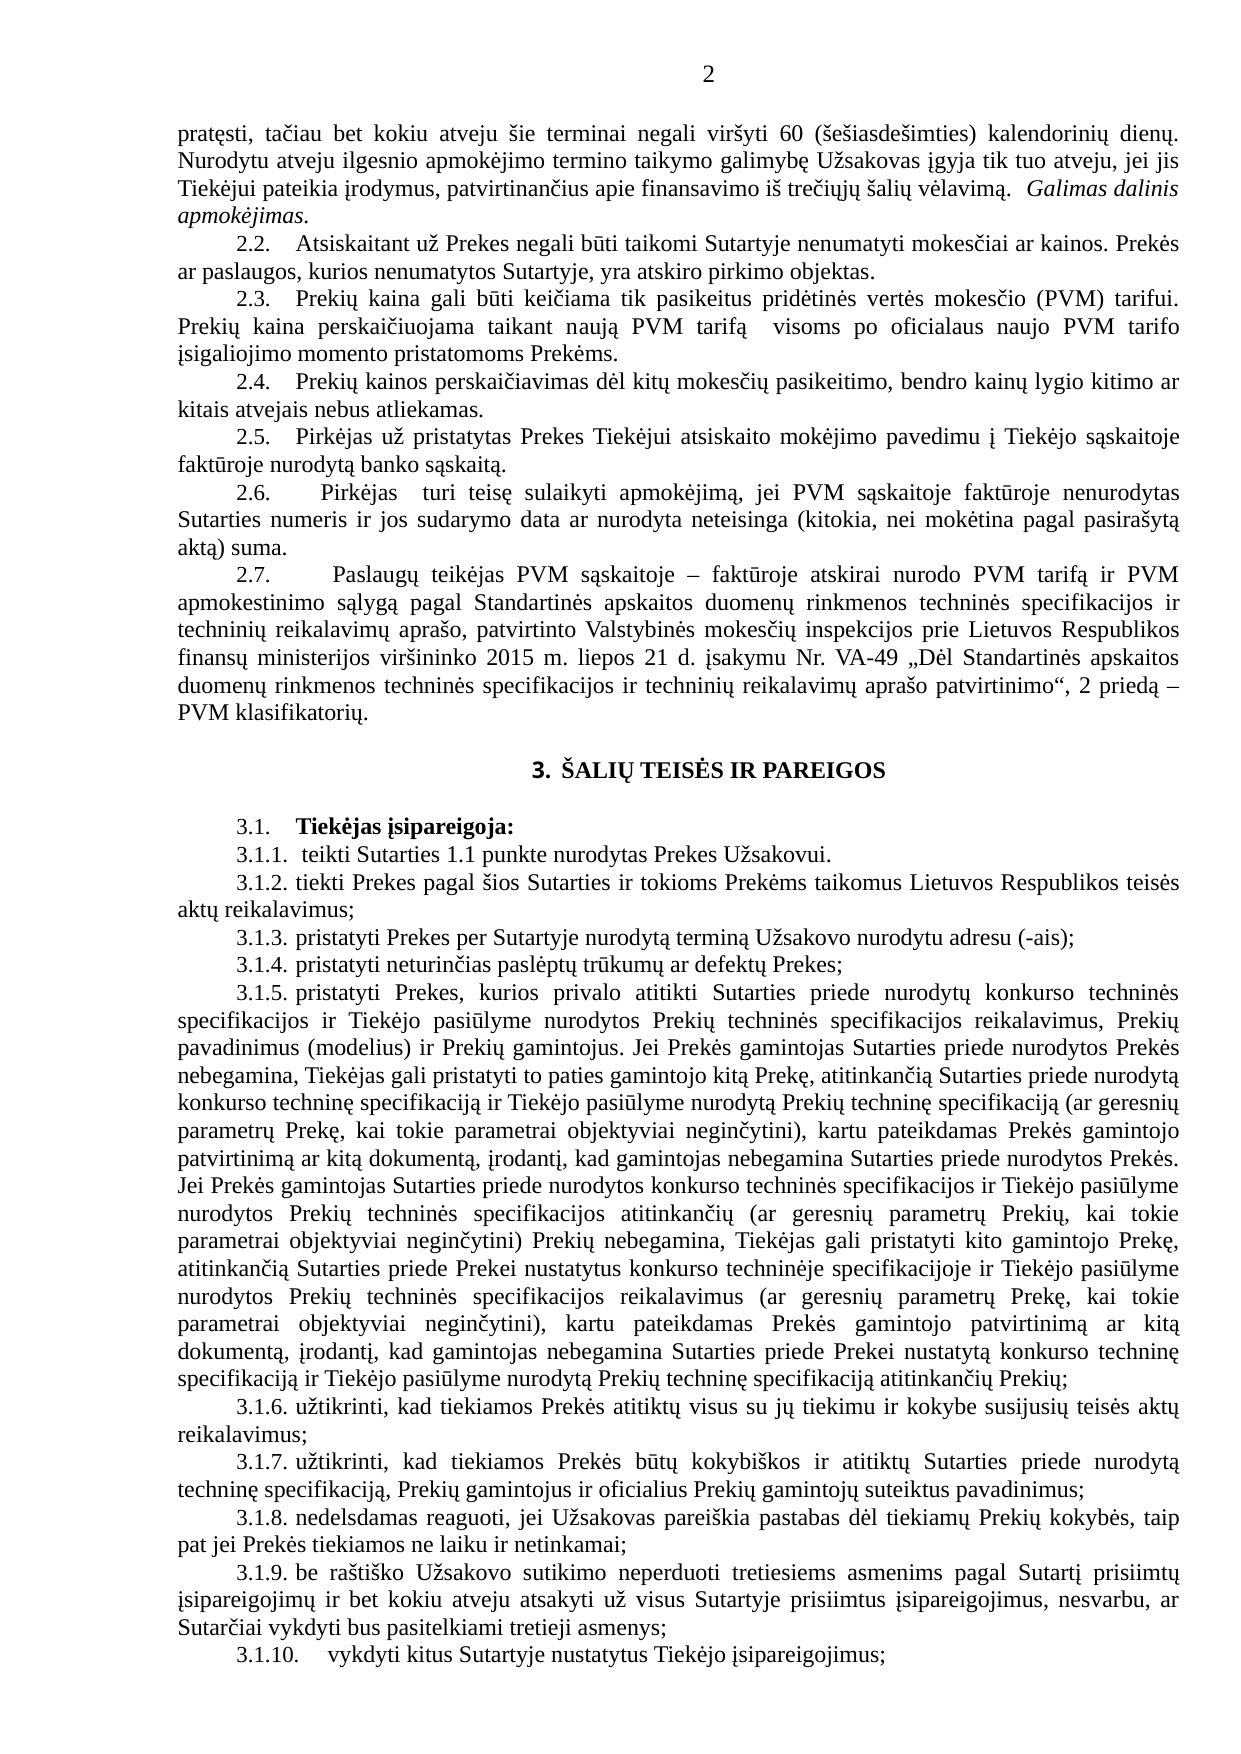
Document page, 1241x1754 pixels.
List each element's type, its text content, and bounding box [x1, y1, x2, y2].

list Pirkėjas už pristatytas Prekes Tiekėjui atsiskaito mokėjimo pavedimu į Tiekėjo sąskaitoje faktūroje nurodytą banko sąskaitą. [177, 422, 1181, 477]
list Paslaugų teikėjas PVM sąskaitoje – faktūroje atskirai nurodo PVM tarifą ir PVM apmokestinimo sąlygą pagal Standartinės apskaitos duomenų rinkmenos techninės specifikacijos ir techninių reikalavimų aprašo, patvirtinto Valstybinės mokesčių inspekcijos prie Lietuvos Respublikos finansų ministerijos viršininko 2015 m. liepos 21 d. įsakymu Nr. VA-49 „Dėl Standartinės apskaitos duomenų rinkmenos techninės specifikacijos ir techninių reikalavimų aprašo patvirtinimo“, 2 priedą – PVM klasifikatorių. [177, 560, 1181, 726]
list pratęsti, tačiau bet kokiu atveju šie terminai negali viršyti 60 (šešiasdešimties) kalendorinių dienų. Nurodytu atveju ilgesnio apmokėjimo termino taikymo galimybę Užsakovas įgyja tik tuo atveju, jei jis Tiekėjui pateikia įrodymus, patvirtinančius apie finansavimo iš trečiųjų šalių vėlavimą. Galimas dalinis apmokėjimas. [177, 119, 1181, 229]
list teikti Sutarties 1.1 punkte nurodytas Prekes Užsakovui. [177, 840, 1181, 868]
list Pirkėjas turi teisę sulaikyti apmokėjimą, jei PVM sąskaitoje faktūroje nenurodytas Sutarties numeris ir jos sudarymo data ar nurodyta neteisinga (kitokia, nei mokėtina pagal pasirašytą aktą) suma. [177, 477, 1181, 560]
list tiekti Prekes pagal šios Sutarties ir tokioms Prekėms taikomus Lietuvos Respublikos teisės aktų reikalavimus; [177, 868, 1181, 923]
list pristatyti Prekes per Sutartyje nurodytą terminą Užsakovo nurodytu adresu (-ais); [177, 923, 1181, 950]
list Tiekėjas įsipareigoja: [177, 812, 1181, 840]
list pristatyti neturinčias paslėptų trūkumų ar defektų Prekes; [177, 950, 1181, 978]
list be raštiško Užsakovo sutikimo neperduoti tretiesiems asmenims pagal Sutartį prisiimtų įsipareigojimų ir bet kokiu atveju atsakyti už visus Sutartyje prisiimtus įsipareigojimus, nesvarbu, ar Sutarčiai vykdyti bus pasitelkiami tretieji asmenys; [177, 1558, 1181, 1641]
list vykdyti kitus Sutartyje nustatytus Tiekėjo įsipareigojimus; [177, 1641, 1181, 1668]
list Prekių kainos perskaičiavimas dėl kitų mokesčių pasikeitimo, bendro kainų lygio kitimo ar kitais atvejais nebus atliekamas. [177, 367, 1181, 422]
list užtikrinti, kad tiekiamos Prekės atitiktų visus su jų tiekimu ir kokybe susijusių teisės aktų reikalavimus; [177, 1392, 1181, 1447]
list Šalių teisės ir pareigos [177, 753, 1181, 785]
list Prekių kaina gali būti keičiama tik pasikeitus pridėtinės vertės mokesčio (PVM) tarifui. Prekių kaina perskaičiuojama taikant naują PVM tarifą visoms po oficialaus naujo PVM tarifo įsigaliojimo momento pristatomoms Prekėms. [177, 284, 1181, 367]
list nedelsdamas reaguoti, jei Užsakovas pareiškia pastabas dėl tiekiamų Prekių kokybės, taip pat jei Prekės tiekiamos ne laiku ir netinkamai; [177, 1502, 1181, 1558]
list Atsiskaitant už Prekes negali būti taikomi Sutartyje nenumatyti mokesčiai ar kainos. Prekės ar paslaugos, kurios nenumatytos Sutartyje, yra atskiro pirkimo objektas. [177, 229, 1181, 284]
list pristatyti Prekes, kurios privalo atitikti Sutarties priede nurodytų konkurso techninės specifikacijos ir Tiekėjo pasiūlyme nurodytos Prekių techninės specifikacijos reikalavimus, Prekių pavadinimus (modelius) ir Prekių gamintojus. Jei Prekės gamintojas Sutarties priede nurodytos Prekės nebegamina, Tiekėjas gali pristatyti to paties gamintojo kitą Prekę, atitinkančią Sutarties priede nurodytą konkurso techninę specifikaciją ir Tiekėjo pasiūlyme nurodytą Prekių techninę specifikaciją (ar geresnių parametrų Prekę, kai tokie parametrai objektyviai neginčytini), kartu pateikdamas Prekės gamintojo patvirtinimą ar kitą dokumentą, įrodantį, kad gamintojas nebegamina Sutarties priede nurodytos Prekės. Jei Prekės gamintojas Sutarties priede nurodytos konkurso techninės specifikacijos ir Tiekėjo pasiūlyme nurodytos Prekių techninės specifikacijos atitinkančių (ar geresnių parametrų Prekių, kai tokie parametrai objektyviai neginčytini) Prekių nebegamina, Tiekėjas gali pristatyti kito gamintojo Prekę, atitinkančią Sutarties priede Prekei nustatytus konkurso techninėje specifikacijoje ir Tiekėjo pasiūlyme nurodytos Prekių techninės specifikacijos reikalavimus (ar geresnių parametrų Prekę, kai tokie parametrai objektyviai neginčytini), kartu pateikdamas Prekės gamintojo patvirtinimą ar kitą dokumentą, įrodantį, kad gamintojas nebegamina Sutarties priede Prekei nustatytą konkurso techninę specifikaciją ir Tiekėjo pasiūlyme nurodytą Prekių techninę specifikaciją atitinkančių Prekių; [177, 978, 1181, 1392]
list užtikrinti, kad tiekiamos Prekės būtų kokybiškos ir atitiktų Sutarties priede nurodytą techninę specifikaciją, Prekių gamintojus ir oficialius Prekių gamintojų suteiktus pavadinimus; [177, 1447, 1181, 1502]
